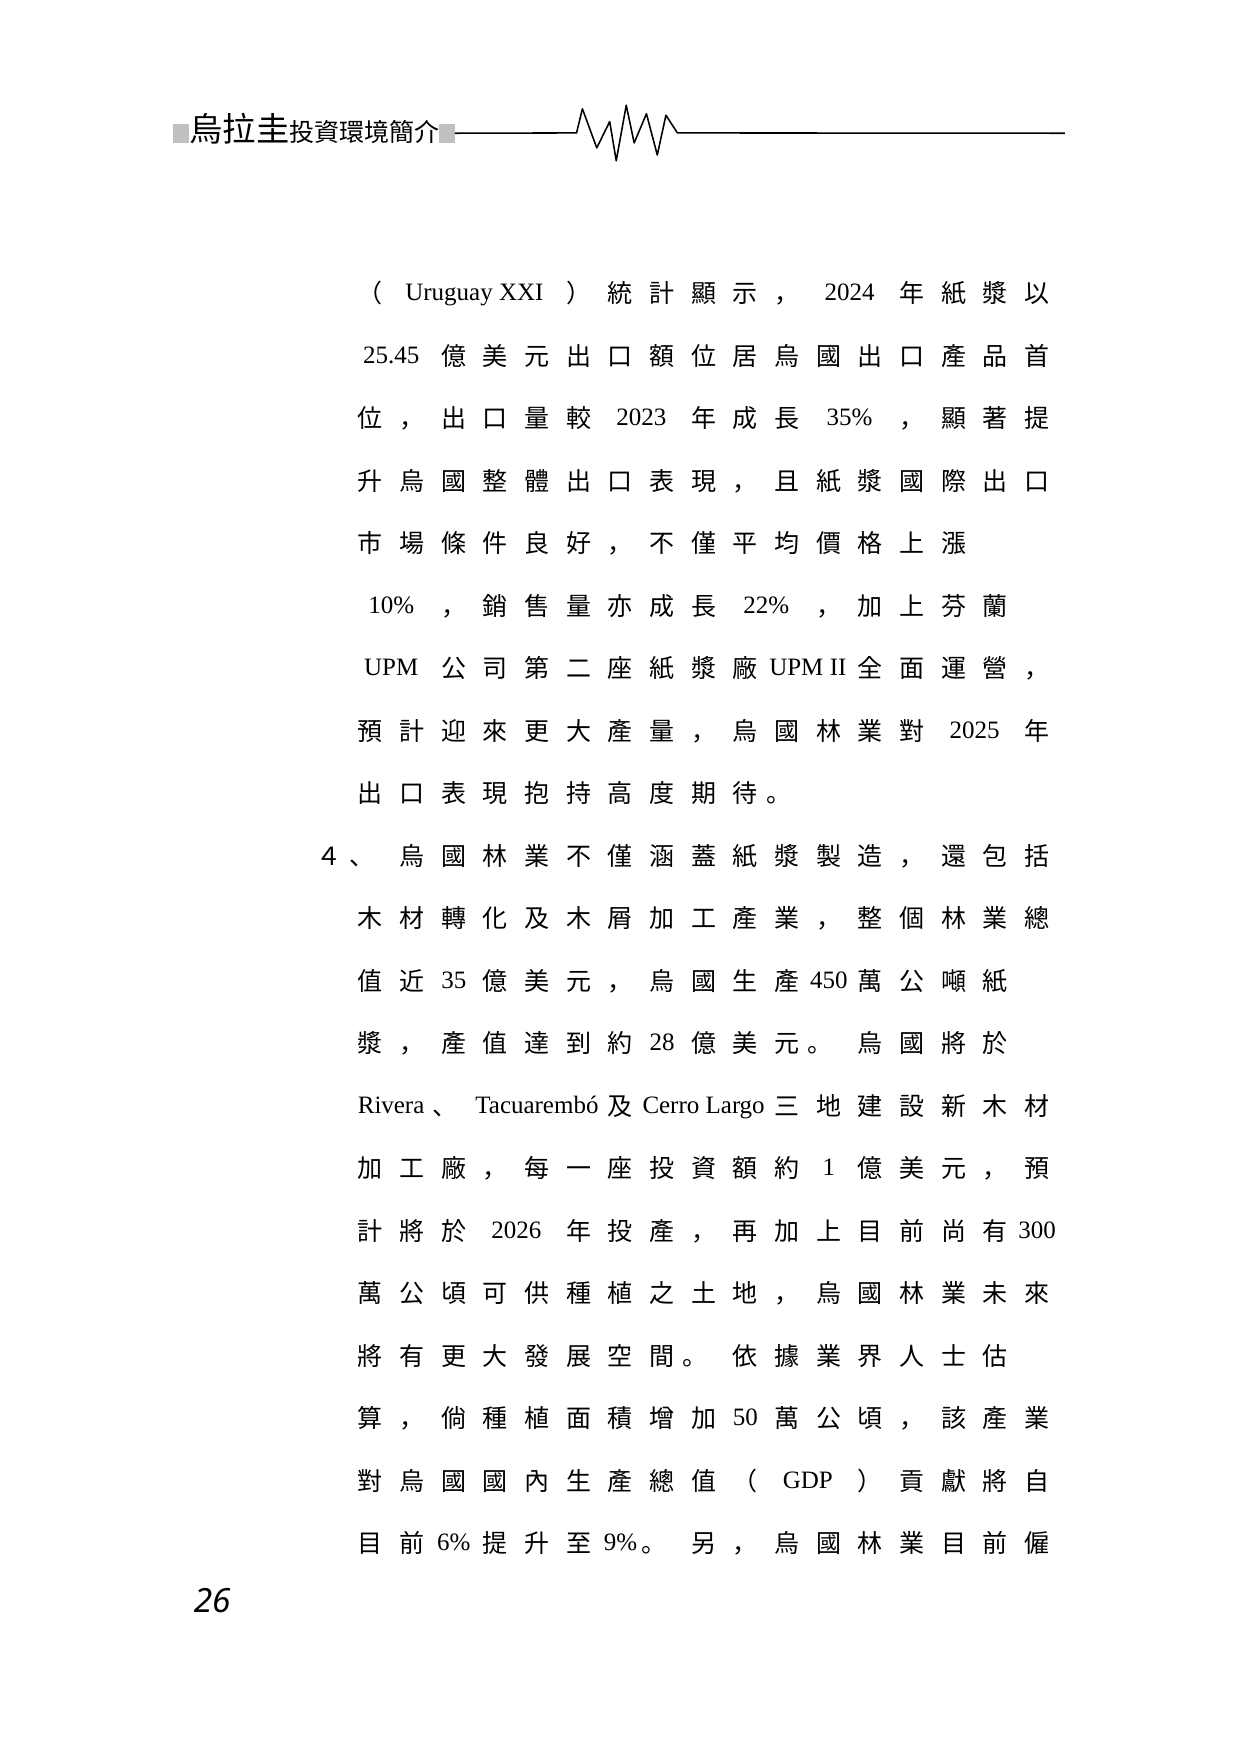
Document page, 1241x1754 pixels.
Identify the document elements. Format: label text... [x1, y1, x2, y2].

text （Uruguay XXI）統計顯示，2024年紙漿以25.45億美元出口額位居烏國出口產品首位，出口量較2023年成長35%，顯著提升烏國整體出口表現，且紙漿國際出口市場條件良好，不僅平均價格上漲10%，銷售量亦成長22%，加上芬蘭UPM公司第二座紙漿廠UPM II全面運營，預計迎來更大產量，烏國林業對2025年出口表現抱持高度期待。 [281, 250, 1058, 813]
text ４、烏國林業不僅涵蓋紙漿製造，還包括木材轉化及木屑加工產業，整個林業總值近35億美元，烏國生產450萬公噸紙漿，產值達到約28億美元。烏國將於Rivera、Tacuarembó及Cerro Largo三地建設新木材加工廠，每一座投資額約1億美元，預計將於2026年投產，再加上目前尚有300萬公頃可供種植之土地，烏國林業未來將有更大發展空間。依據業界人士估算，倘種植面積增加50萬公頃，該產業對烏國國內生產總值（GDP）貢獻將自目前6%提升至9%。另，烏國林業目前僱 [281, 813, 1058, 1563]
